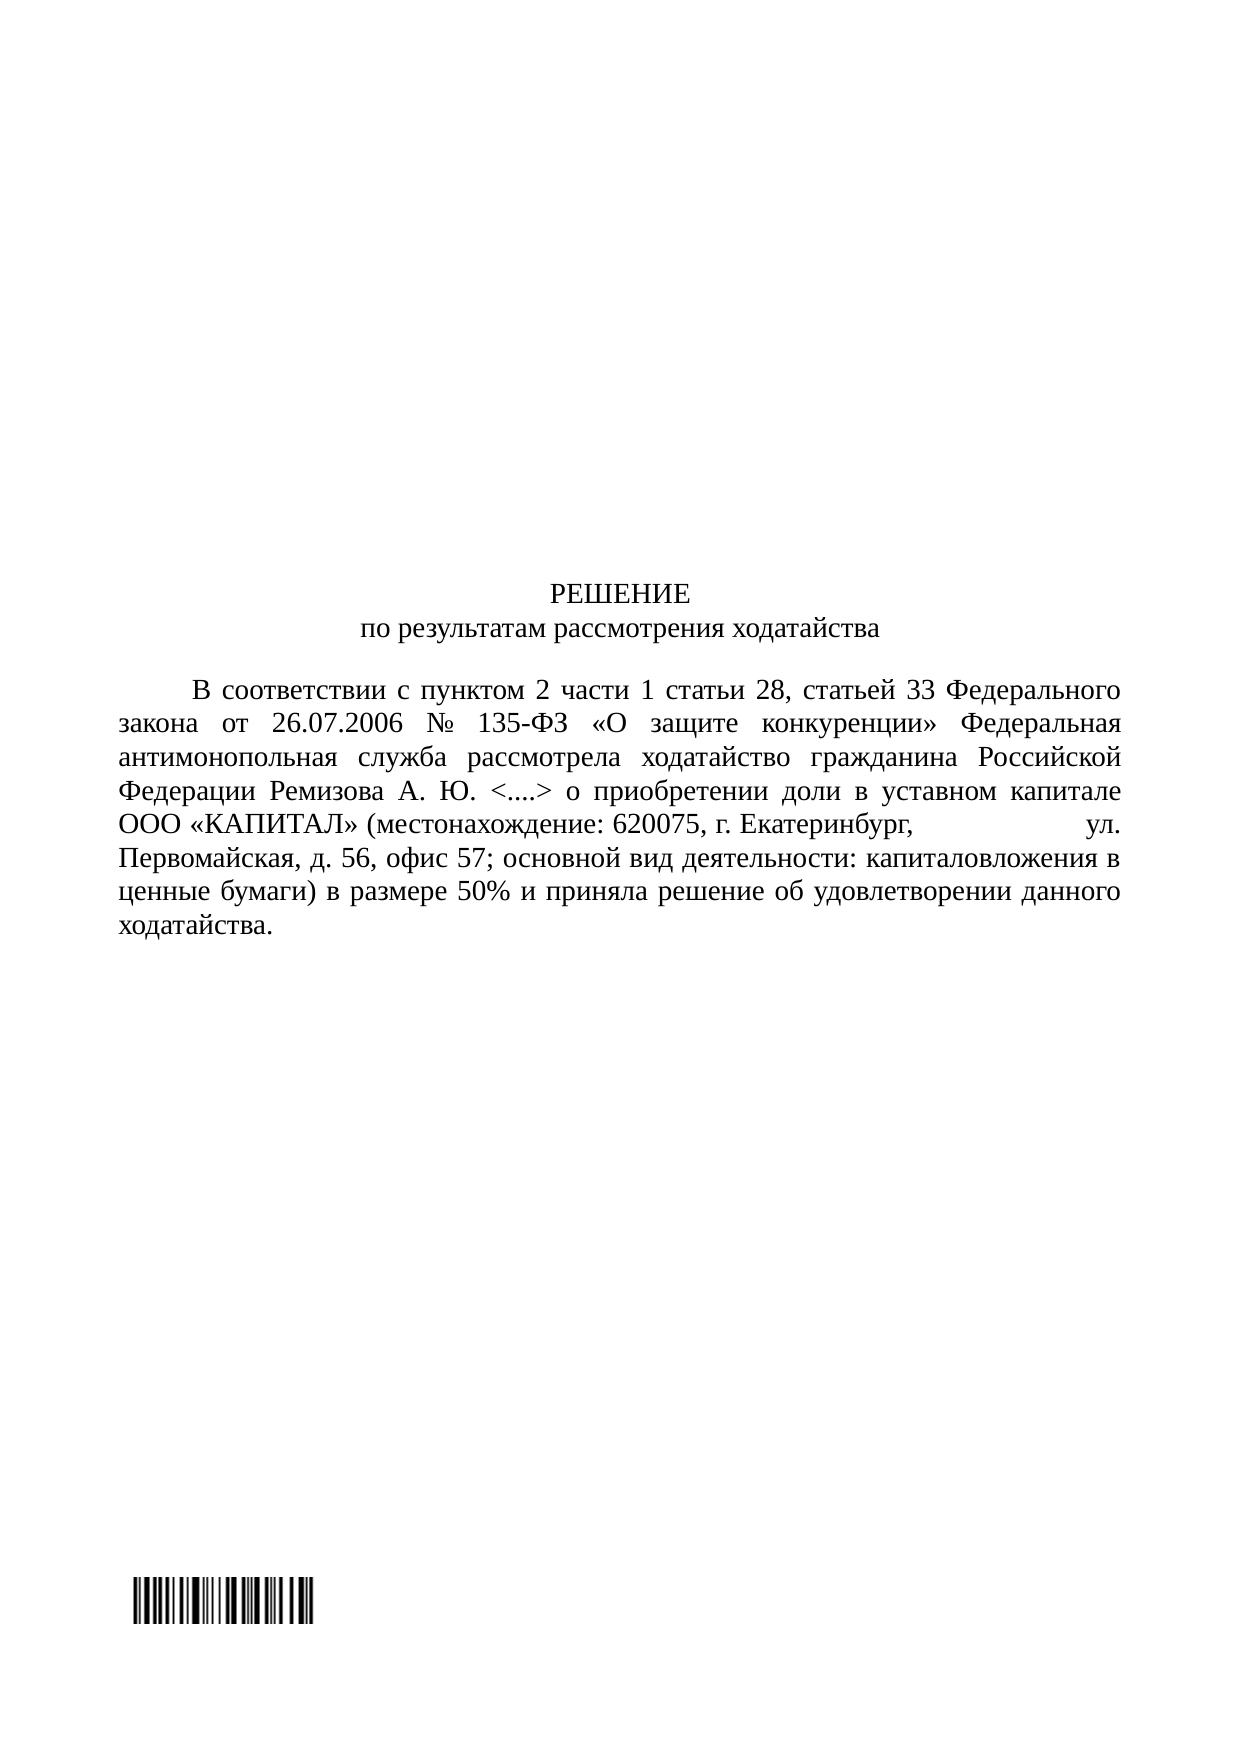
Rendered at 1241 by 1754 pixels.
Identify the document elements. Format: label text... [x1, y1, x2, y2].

text РЕШЕНИЕ [118, 576, 1122, 610]
picture [118, 1577, 331, 1624]
text В соответствии с пунктом 2 части 1 статьи 28, статьей 33 Федерального закона от 26.07.2006 № 135-ФЗ «О защите конкуренции» Федеральная антимонопольная служба рассмотрела ходатайство гражданина Российской Федерации Ремизова А. Ю. <....> о приобретении доли в уставном капитале ООО «КАПИТАЛ» (местонахождение: 620075, г. Екатеринбург, ул. Первомайская, д. 56, офис 57; основной вид деятельности: капиталовложения в ценные бумаги) в размере 50% и приняла решение об удовлетворении данного ходатайства. [118, 672, 1122, 940]
text по результатам рассмотрения ходатайства [118, 610, 1122, 643]
